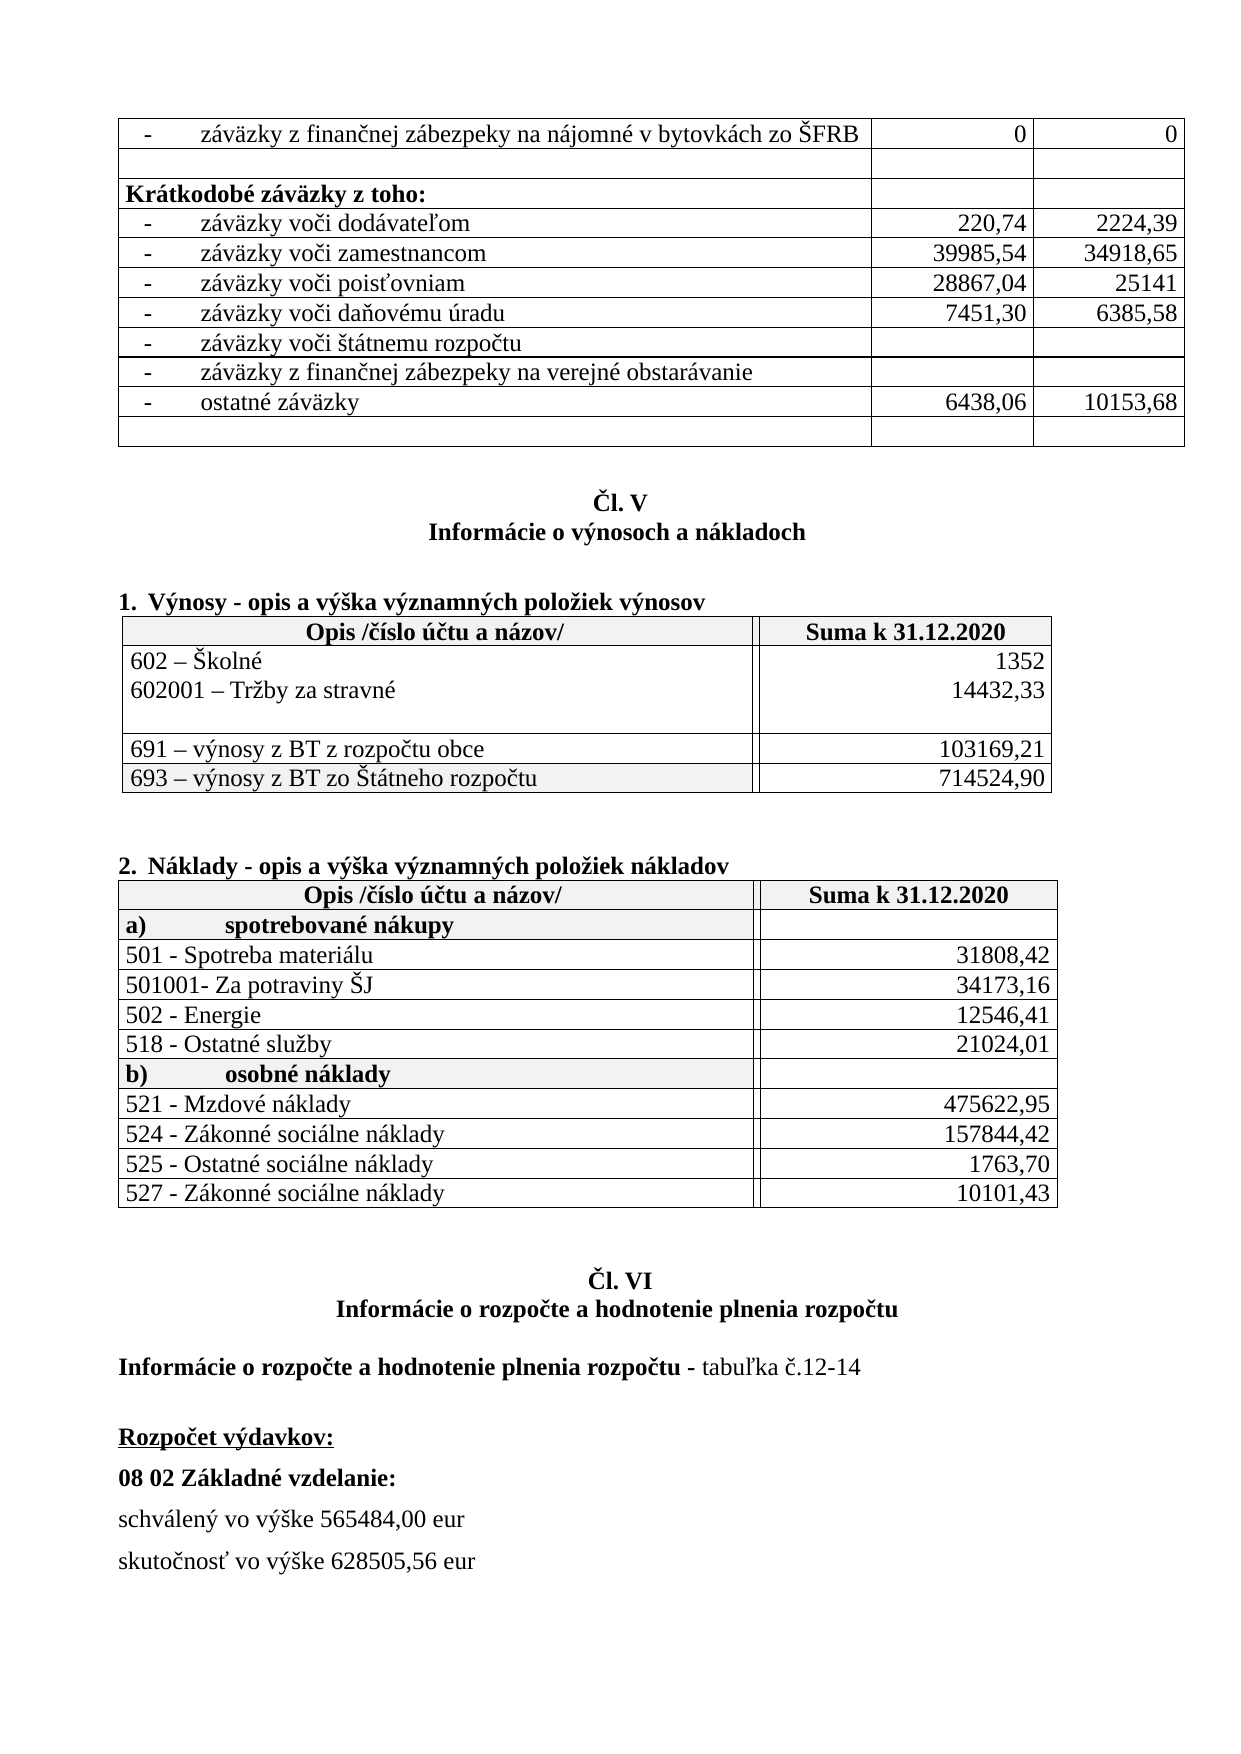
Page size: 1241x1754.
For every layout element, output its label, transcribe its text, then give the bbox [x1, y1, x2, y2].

text schválený vo výške 565484,00 eur [118, 1504, 1122, 1533]
table_cell 220,74 [872, 209, 1033, 237]
table_cell 21024,01 [761, 1030, 1057, 1058]
table_cell [753, 764, 759, 792]
table_cell 34918,65 [1034, 238, 1184, 267]
text Informácie o rozpočte a hodnotenie plnenia rozpočtu - tabuľka č.12-14 [118, 1352, 1122, 1381]
table_cell 157844,42 [761, 1119, 1057, 1148]
table_cell 527 - Zákonné sociálne náklady [119, 1179, 753, 1207]
table_cell [872, 417, 1033, 446]
table_cell [119, 149, 871, 178]
table_cell 12546,41 [761, 1000, 1057, 1028]
list Náklady - opis a výška významných položiek nákladov [118, 851, 1122, 879]
table_cell [753, 646, 759, 733]
table_cell [754, 940, 760, 969]
table_cell [1034, 328, 1184, 356]
table_cell Krátkodobé záväzky z toho: [119, 179, 871, 207]
table_cell 521 - Mzdové náklady [119, 1089, 753, 1118]
table_cell 10153,68 [1034, 387, 1184, 416]
table_cell [754, 910, 760, 939]
text Informácie o výnosoch a nákladoch [118, 517, 1122, 546]
table_cell [754, 1119, 760, 1148]
table_cell [761, 1059, 1057, 1088]
table_cell [1034, 149, 1184, 178]
table_cell [119, 417, 871, 446]
table_cell 34173,16 [761, 970, 1057, 999]
table_cell záväzky voči štátnemu rozpočtu [119, 328, 871, 356]
table_cell 10101,43 [761, 1179, 1057, 1207]
table_cell 518 - Ostatné služby [119, 1030, 753, 1058]
table_cell [1034, 358, 1184, 386]
table_cell [1034, 417, 1184, 446]
table_cell [872, 149, 1033, 178]
table_cell záväzky voči dodávateľom [119, 209, 871, 237]
table_cell záväzky voči daňovému úradu [119, 298, 871, 327]
table_cell [872, 179, 1033, 207]
table_cell 103169,21 [760, 734, 1051, 762]
text 08 02 Základné vzdelanie: [118, 1463, 1122, 1492]
table_cell 0 [872, 119, 1033, 148]
table_cell 475622,95 [761, 1089, 1057, 1118]
table_cell [761, 910, 1057, 939]
table_cell [753, 734, 759, 762]
table_cell 0 [1034, 119, 1184, 148]
table_cell osobné náklady [119, 1059, 753, 1088]
table_cell [754, 1030, 760, 1058]
table_cell spotrebované nákupy [119, 910, 753, 939]
table_header Opis /číslo účtu a názov/ [119, 881, 753, 909]
table_header Opis /číslo účtu a názov/ [123, 617, 752, 645]
table_cell 25141 [1034, 268, 1184, 297]
table_cell 31808,42 [761, 940, 1057, 969]
table_cell [754, 970, 760, 999]
table_cell 602 – Školné 602001 – Tržby za stravné [123, 646, 752, 733]
table_cell 1352 14432,33 [760, 646, 1051, 733]
list Výnosy - opis a výška významných položiek výnosov [118, 587, 1122, 616]
table_cell [1034, 179, 1184, 207]
table_cell 28867,04 [872, 268, 1033, 297]
table_cell [754, 1089, 760, 1118]
table_cell 691 – výnosy z BT z rozpočtu obce [123, 734, 752, 762]
table_cell záväzky z finančnej zábezpeky na verejné obstarávanie [119, 358, 871, 386]
table_cell [754, 1149, 760, 1177]
table_cell záväzky z finančnej zábezpeky na nájomné v bytovkách zo ŠFRB [119, 119, 871, 148]
table_cell 525 - Ostatné sociálne náklady [119, 1149, 753, 1177]
table_cell 2224,39 [1034, 209, 1184, 237]
text Čl. VI [118, 1266, 1122, 1294]
table_cell záväzky voči poisťovniam [119, 268, 871, 297]
text skutočnosť vo výške 628505,56 eur [118, 1546, 1122, 1574]
table_cell [754, 1059, 760, 1088]
table_header [754, 881, 760, 909]
table_cell 714524,90 [760, 764, 1051, 792]
table_cell 524 - Zákonné sociálne náklady [119, 1119, 753, 1148]
table_cell [872, 328, 1033, 356]
table_header [753, 617, 759, 645]
table_cell 6438,06 [872, 387, 1033, 416]
table_cell 7451,30 [872, 298, 1033, 327]
table_cell 693 – výnosy z BT zo Štátneho rozpočtu [123, 764, 752, 792]
text Rozpočet výdavkov: [118, 1422, 1122, 1451]
table_cell [754, 1179, 760, 1207]
table_cell [872, 358, 1033, 386]
table_cell 6385,58 [1034, 298, 1184, 327]
table_cell 501001- Za potraviny ŠJ [119, 970, 753, 999]
table_cell záväzky voči zamestnancom [119, 238, 871, 267]
table_cell [754, 1000, 760, 1028]
table_header Suma k 31.12.2020 [761, 881, 1057, 909]
table_cell ostatné záväzky [119, 387, 871, 416]
text Informácie o rozpočte a hodnotenie plnenia rozpočtu [118, 1294, 1122, 1323]
text Čl. V [118, 488, 1122, 517]
table_cell 1763,70 [761, 1149, 1057, 1177]
table_cell 501 - Spotreba materiálu [119, 940, 753, 969]
table_cell 502 - Energie [119, 1000, 753, 1028]
table_header Suma k 31.12.2020 [760, 617, 1051, 645]
table_cell 39985,54 [872, 238, 1033, 267]
